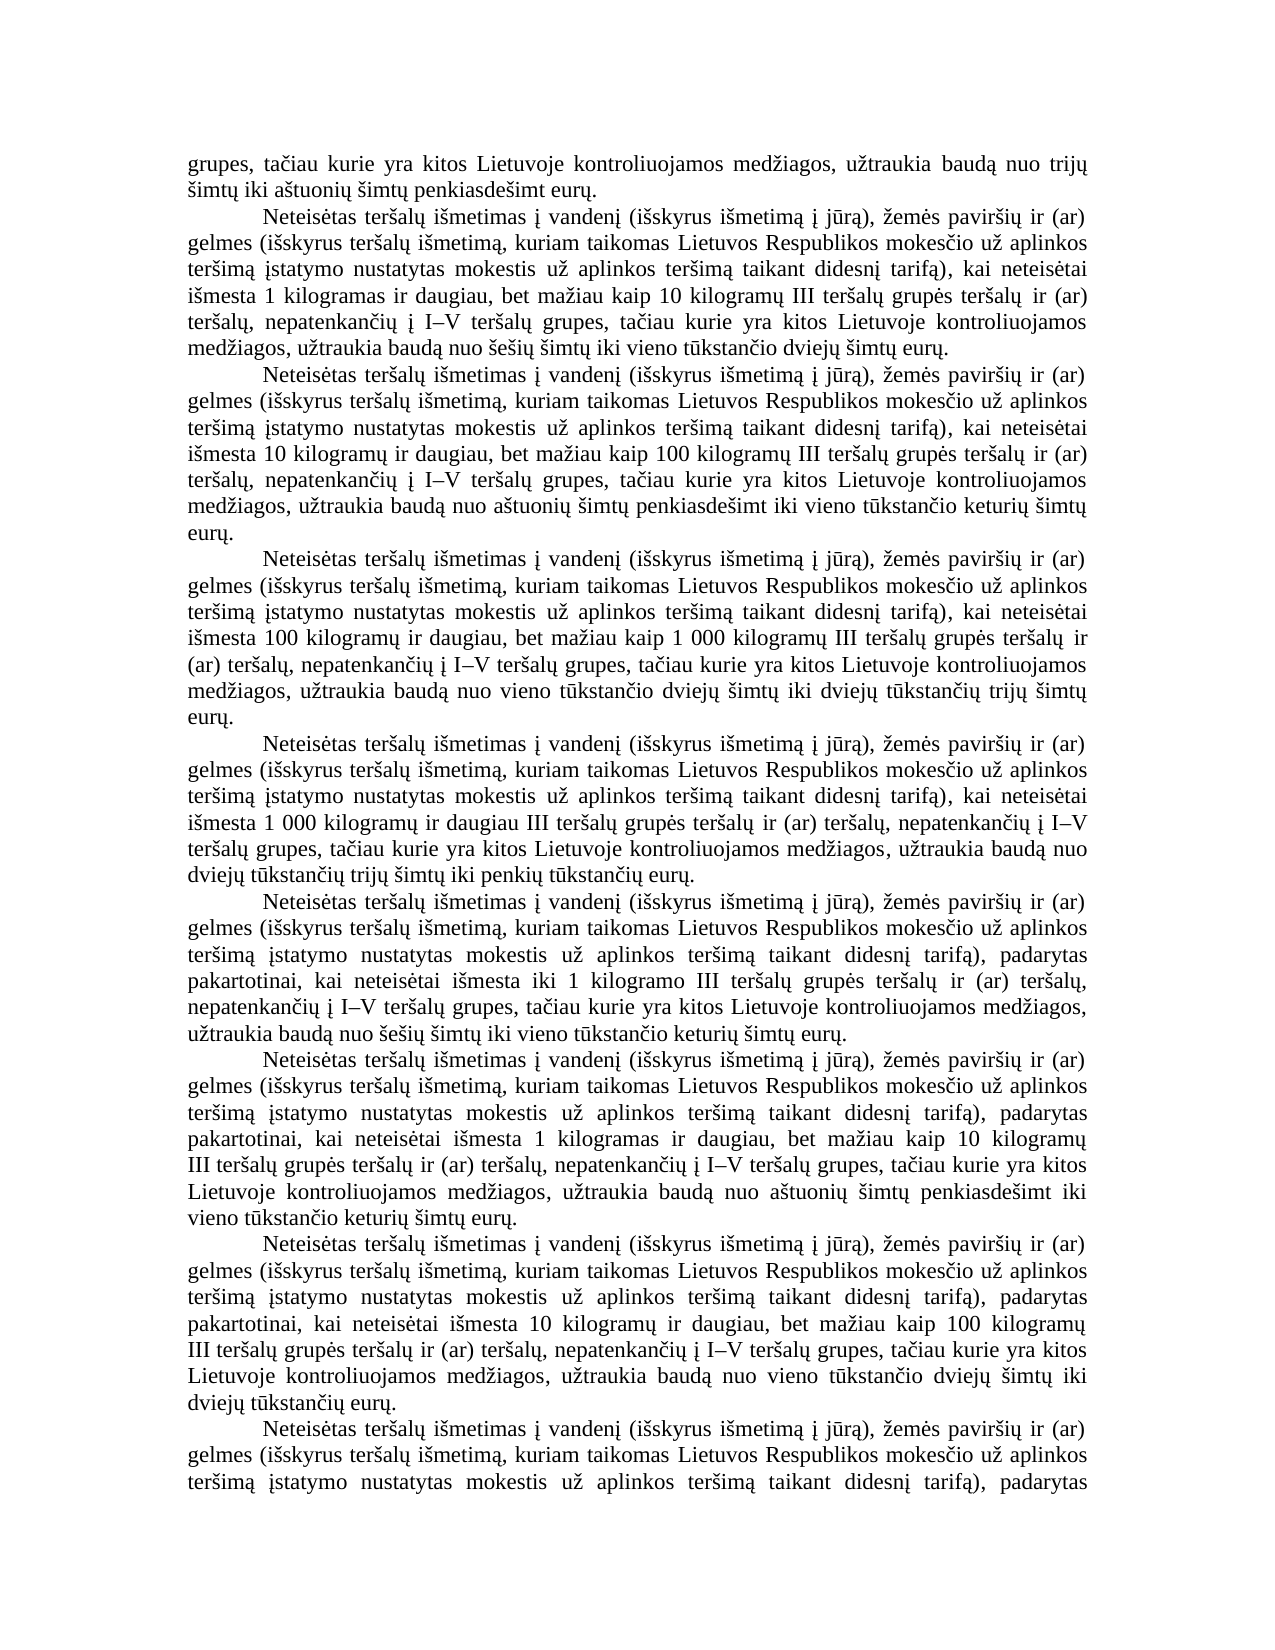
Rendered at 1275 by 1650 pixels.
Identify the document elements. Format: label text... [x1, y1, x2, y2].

text grupes, tačiau kurie yra kitos Lietuvoje kontroliuojamos medžiagos, užtraukia baudą nuo trijų šimtų iki aštuonių šimtų penkiasdešimt eurų. [187, 150, 1087, 203]
text Neteisėtas teršalų išmetimas į vandenį (išskyrus išmetimą į jūrą), žemės paviršių ir (ar) gelmes (išskyrus teršalų išmetimą, kuriam taikomas Lietuvos Respublikos mokesčio už aplinkos teršimą įstatymo nustatytas mokestis už aplinkos teršimą taikant didesnį tarifą), padarytas [187, 1415, 1087, 1494]
text Neteisėtas teršalų išmetimas į vandenį (išskyrus išmetimą į jūrą), žemės paviršių ir (ar) gelmes (išskyrus teršalų išmetimą, kuriam taikomas Lietuvos Respublikos mokesčio už aplinkos teršimą įstatymo nustatytas mokestis už aplinkos teršimą taikant didesnį tarifą), padarytas pakartotinai, kai neteisėtai išmesta 10 kilogramų ir daugiau, bet mažiau kaip 100 kilogramų III teršalų grupės teršalų ir (ar) teršalų, nepatenkančių į I–V teršalų grupes, tačiau kurie yra kitos Lietuvoje kontroliuojamos medžiagos, užtraukia baudą nuo vieno tūkstančio dviejų šimtų iki dviejų tūkstančių eurų. [187, 1231, 1087, 1415]
text Neteisėtas teršalų išmetimas į vandenį (išskyrus išmetimą į jūrą), žemės paviršių ir (ar) gelmes (išskyrus teršalų išmetimą, kuriam taikomas Lietuvos Respublikos mokesčio už aplinkos teršimą įstatymo nustatytas mokestis už aplinkos teršimą taikant didesnį tarifą), kai neteisėtai išmesta 10 kilogramų ir daugiau, bet mažiau kaip 100 kilogramų III teršalų grupės teršalų ir (ar) teršalų, nepatenkančių į I–V teršalų grupes, tačiau kurie yra kitos Lietuvoje kontroliuojamos medžiagos, užtraukia baudą nuo aštuonių šimtų penkiasdešimt iki vieno tūkstančio keturių šimtų eurų. [187, 361, 1087, 545]
text Neteisėtas teršalų išmetimas į vandenį (išskyrus išmetimą į jūrą), žemės paviršių ir (ar) gelmes (išskyrus teršalų išmetimą, kuriam taikomas Lietuvos Respublikos mokesčio už aplinkos teršimą įstatymo nustatytas mokestis už aplinkos teršimą taikant didesnį tarifą), kai neteisėtai išmesta 100 kilogramų ir daugiau, bet mažiau kaip 1 000 kilogramų III teršalų grupės teršalų ir (ar) teršalų, nepatenkančių į I–V teršalų grupes, tačiau kurie yra kitos Lietuvoje kontroliuojamos medžiagos, užtraukia baudą nuo vieno tūkstančio dviejų šimtų iki dviejų tūkstančių trijų šimtų eurų. [187, 545, 1087, 730]
text Neteisėtas teršalų išmetimas į vandenį (išskyrus išmetimą į jūrą), žemės paviršių ir (ar) gelmes (išskyrus teršalų išmetimą, kuriam taikomas Lietuvos Respublikos mokesčio už aplinkos teršimą įstatymo nustatytas mokestis už aplinkos teršimą taikant didesnį tarifą), kai neteisėtai išmesta 1 kilogramas ir daugiau, bet mažiau kaip 10 kilogramų III teršalų grupės teršalų ir (ar) teršalų, nepatenkančių į I–V teršalų grupes, tačiau kurie yra kitos Lietuvoje kontroliuojamos medžiagos, užtraukia baudą nuo šešių šimtų iki vieno tūkstančio dviejų šimtų eurų. [187, 203, 1087, 361]
text Neteisėtas teršalų išmetimas į vandenį (išskyrus išmetimą į jūrą), žemės paviršių ir (ar) gelmes (išskyrus teršalų išmetimą, kuriam taikomas Lietuvos Respublikos mokesčio už aplinkos teršimą įstatymo nustatytas mokestis už aplinkos teršimą taikant didesnį tarifą), padarytas pakartotinai, kai neteisėtai išmesta iki 1 kilogramo III teršalų grupės teršalų ir (ar) teršalų, nepatenkančių į I–V teršalų grupes, tačiau kurie yra kitos Lietuvoje kontroliuojamos medžiagos, užtraukia baudą nuo šešių šimtų iki vieno tūkstančio keturių šimtų eurų. [187, 888, 1087, 1046]
text Neteisėtas teršalų išmetimas į vandenį (išskyrus išmetimą į jūrą), žemės paviršių ir (ar) gelmes (išskyrus teršalų išmetimą, kuriam taikomas Lietuvos Respublikos mokesčio už aplinkos teršimą įstatymo nustatytas mokestis už aplinkos teršimą taikant didesnį tarifą), kai neteisėtai išmesta 1 000 kilogramų ir daugiau III teršalų grupės teršalų ir (ar) teršalų, nepatenkančių į I–V teršalų grupes, tačiau kurie yra kitos Lietuvoje kontroliuojamos medžiagos, užtraukia baudą nuo dviejų tūkstančių trijų šimtų iki penkių tūkstančių eurų. [187, 730, 1087, 888]
text Neteisėtas teršalų išmetimas į vandenį (išskyrus išmetimą į jūrą), žemės paviršių ir (ar) gelmes (išskyrus teršalų išmetimą, kuriam taikomas Lietuvos Respublikos mokesčio už aplinkos teršimą įstatymo nustatytas mokestis už aplinkos teršimą taikant didesnį tarifą), padarytas pakartotinai, kai neteisėtai išmesta 1 kilogramas ir daugiau, bet mažiau kaip 10 kilogramų III teršalų grupės teršalų ir (ar) teršalų, nepatenkančių į I–V teršalų grupes, tačiau kurie yra kitos Lietuvoje kontroliuojamos medžiagos, užtraukia baudą nuo aštuonių šimtų penkiasdešimt iki vieno tūkstančio keturių šimtų eurų. [187, 1046, 1087, 1231]
